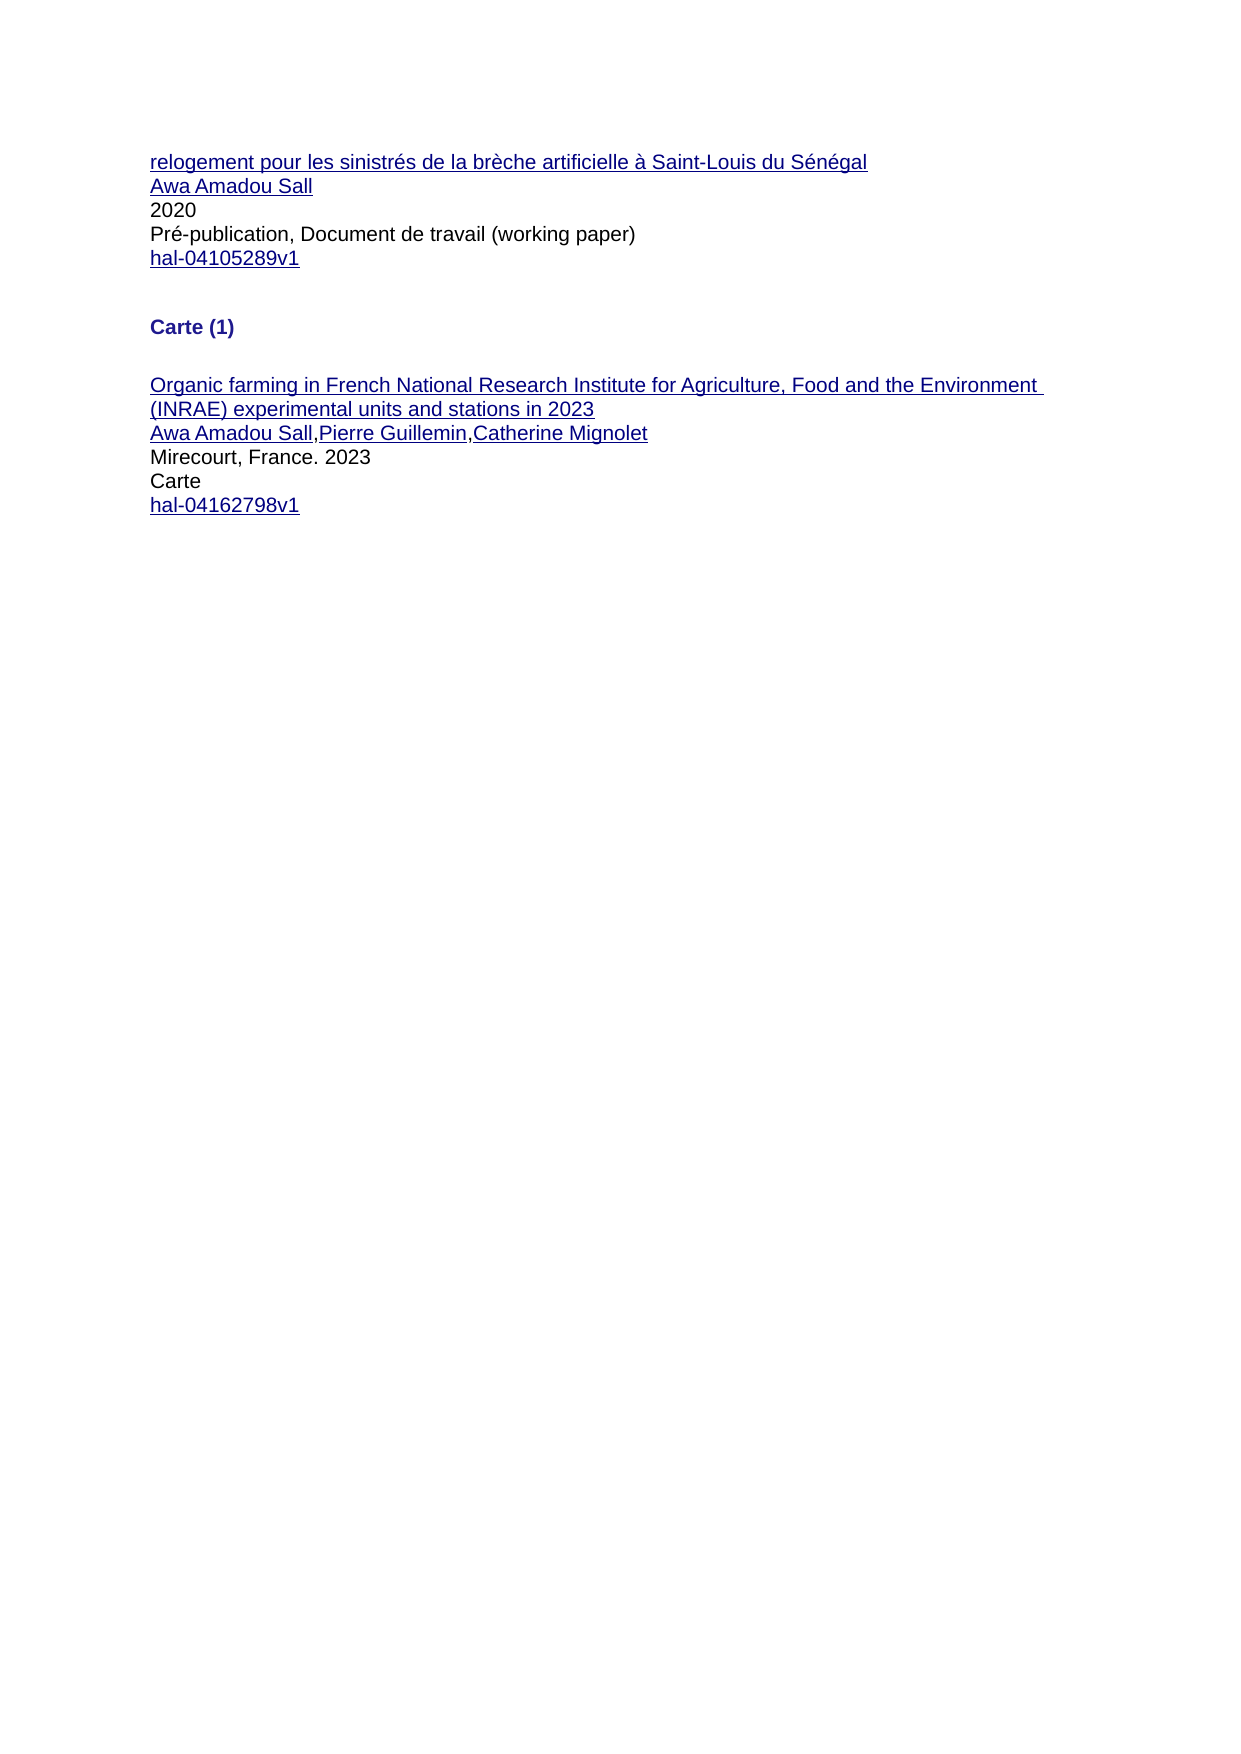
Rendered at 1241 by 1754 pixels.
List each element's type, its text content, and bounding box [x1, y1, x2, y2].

subtitle Carte (1) [150, 314, 1090, 338]
table_header Organic farming in French National Research Institute for Agriculture, Food and the Environment (INRAE) experimental units and stations in 2023 Awa Amadou Sall,Pierre Guillemin,Catherine Mignolet Mirecourt, France. 2023 Carte hal-04162798v1 [150, 373, 1090, 517]
table_header relogement pour les sinistrés de la brèche artificielle à Saint-Louis du Sénégal Awa Amadou Sall 2020 Pré-publication, Document de travail (working paper) hal-04105289v1 [150, 150, 1090, 270]
